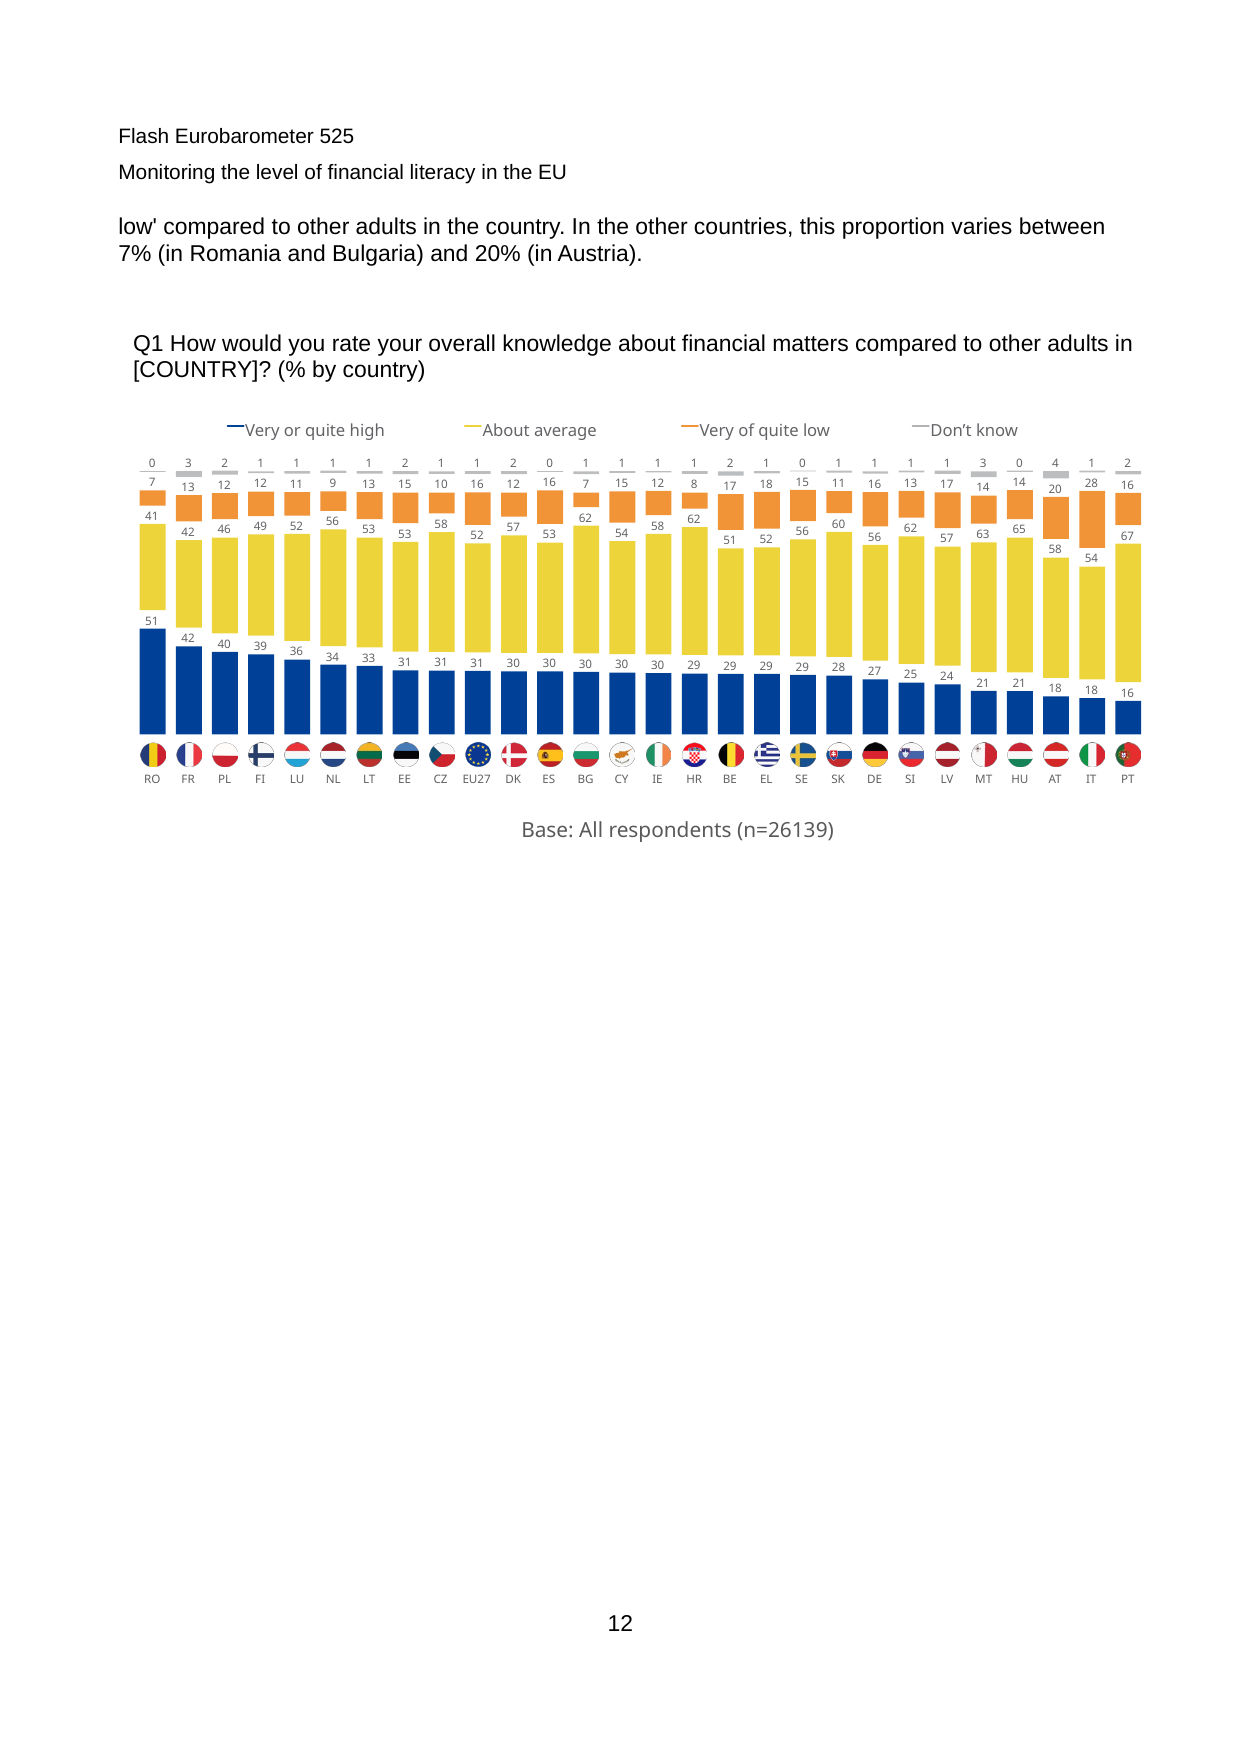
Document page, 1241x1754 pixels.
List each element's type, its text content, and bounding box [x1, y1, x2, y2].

picture [682, 742, 707, 767]
picture [1115, 742, 1141, 767]
picture [320, 742, 346, 767]
picture [393, 742, 419, 767]
picture [248, 742, 274, 767]
picture [429, 742, 455, 767]
picture [1007, 742, 1033, 767]
picture [176, 742, 202, 767]
picture [898, 742, 924, 767]
picture [790, 742, 816, 767]
picture [609, 742, 635, 767]
picture [718, 742, 744, 767]
picture [1043, 742, 1069, 767]
picture [140, 742, 166, 767]
picture [537, 742, 563, 767]
picture [284, 742, 310, 767]
picture [826, 742, 852, 767]
picture [1079, 742, 1105, 767]
picture [646, 742, 671, 767]
picture [501, 742, 527, 767]
text low' compared to other adults in the country. In the other countries, this proportion varies between 7% (in Romania and Bulgaria) and 20% (in Austria). [118, 213, 1122, 266]
picture [862, 742, 888, 767]
picture [971, 742, 997, 767]
picture [935, 742, 960, 767]
picture [465, 742, 491, 767]
picture [356, 742, 382, 767]
picture [573, 742, 599, 767]
picture [754, 742, 780, 767]
picture [212, 742, 238, 767]
